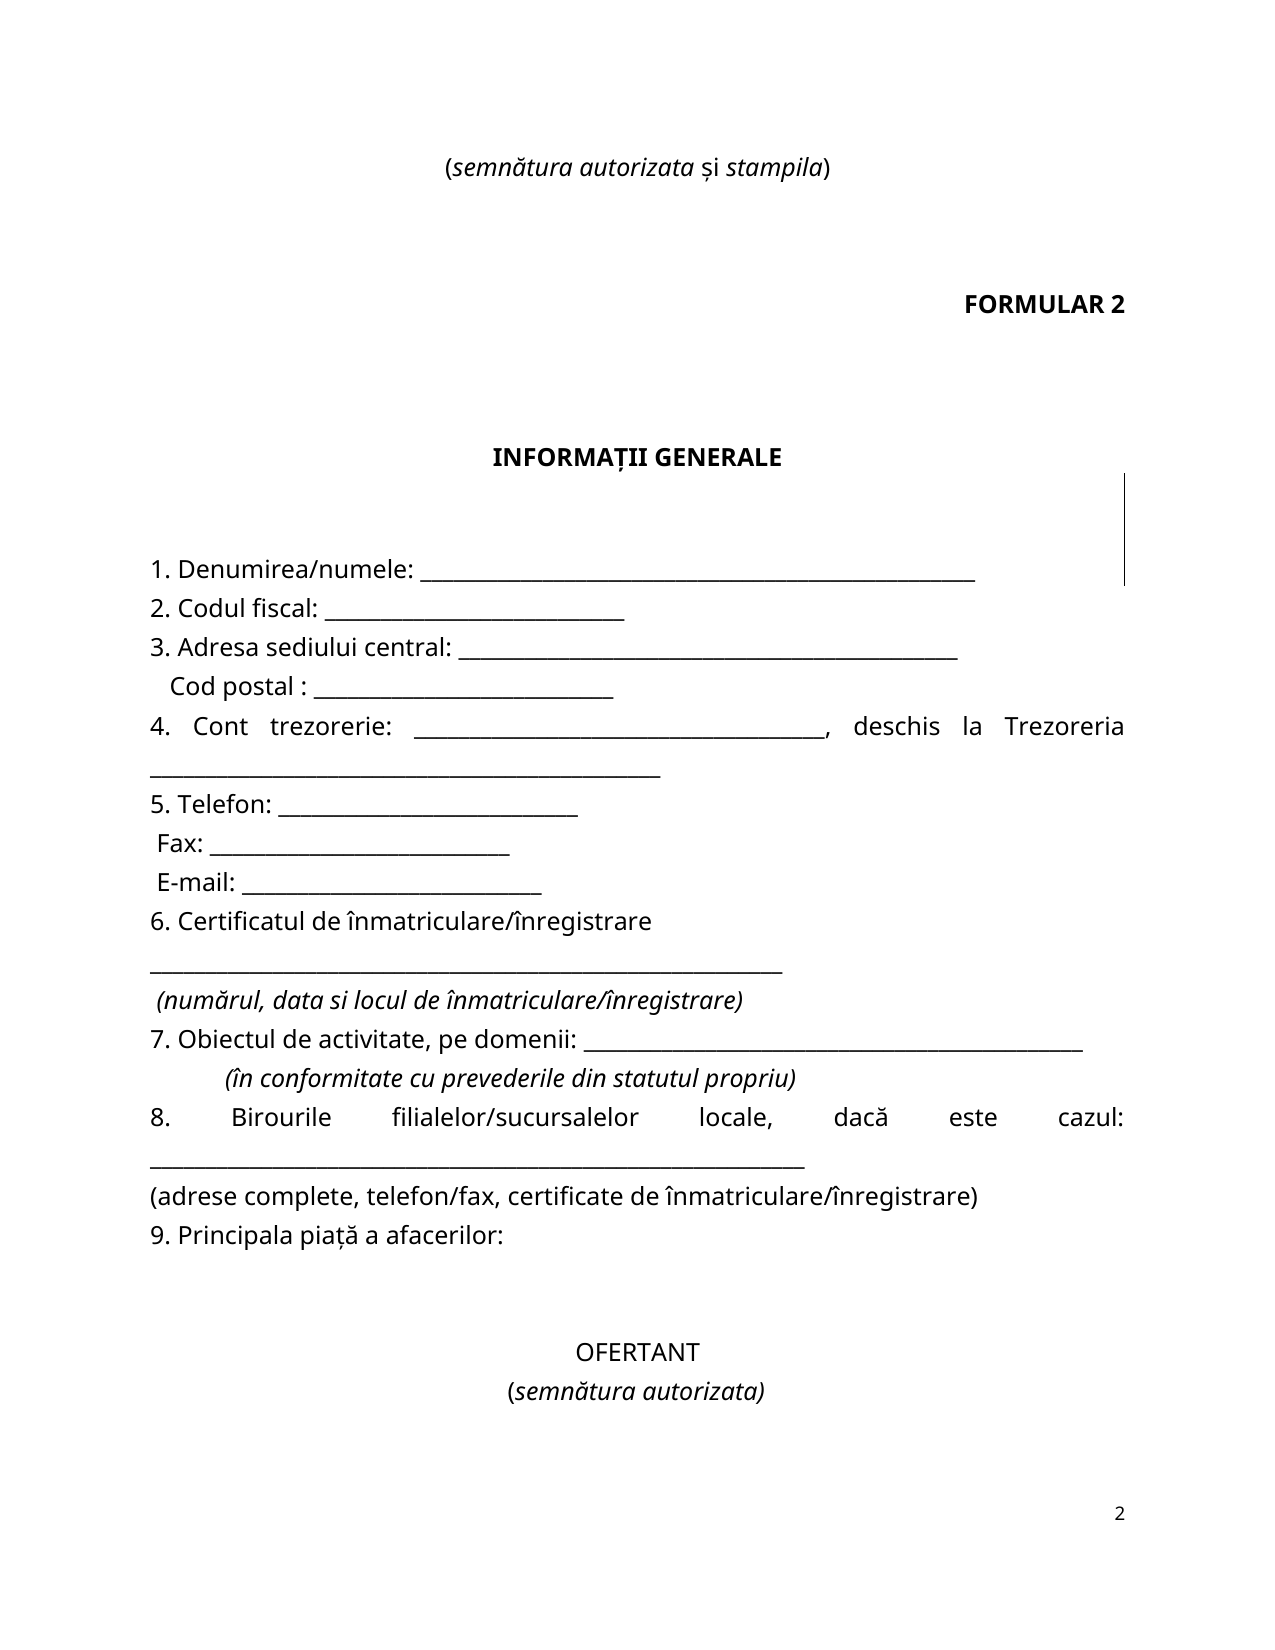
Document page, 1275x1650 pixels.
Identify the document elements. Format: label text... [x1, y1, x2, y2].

text (semnătura autorizata şi stampila) [150, 150, 1125, 184]
text 1. Denumirea/numele: __________________________________________________ [150, 552, 1124, 586]
text (adrese complete, telefon/fax, certificate de înmatriculare/înregistrare) [150, 1178, 1125, 1212]
text 6. Certificatul de înmatriculare/înregistrare [150, 904, 1125, 938]
text 5. Telefon: ___________________________ [150, 787, 1125, 821]
text (semnătura autorizata) [150, 1374, 1125, 1408]
text (numărul, data si locul de înmatriculare/înregistrare) [150, 982, 1125, 1016]
text (în conformitate cu prevederile din statutul propriu) [150, 1061, 1125, 1095]
list FORMULAR 2 [165, 286, 1125, 320]
text Cod postal : ___________________________ [150, 669, 1125, 703]
text 2. Codul fiscal: ___________________________ [150, 591, 1125, 625]
text 8. Birourile filialelor/sucursalelor locale, dacă este cazul: ___________________________________________________________ [150, 1100, 1125, 1173]
text 7. Obiectul de activitate, pe domenii: _____________________________________________ [150, 1022, 1125, 1056]
text OFERTANT [150, 1335, 1125, 1369]
text Fax: ___________________________ [150, 826, 1125, 860]
text 4. Cont trezorerie: ________________­­­­­­­­­­­­­­­­­­­­­­­­­­­­­­­­­­_____________________, deschis la Trezoreria ______________________________________________ [150, 708, 1125, 781]
text E-mail: ___________________________ [150, 865, 1125, 899]
text 9. Principala piaţă a afacerilor: [150, 1217, 1125, 1251]
text _________________________________________________________ [150, 943, 1125, 977]
text INFORMAȚII GENERALE [150, 439, 1125, 473]
text 3. Adresa sediului central: _____________________________________________ [150, 630, 1125, 664]
